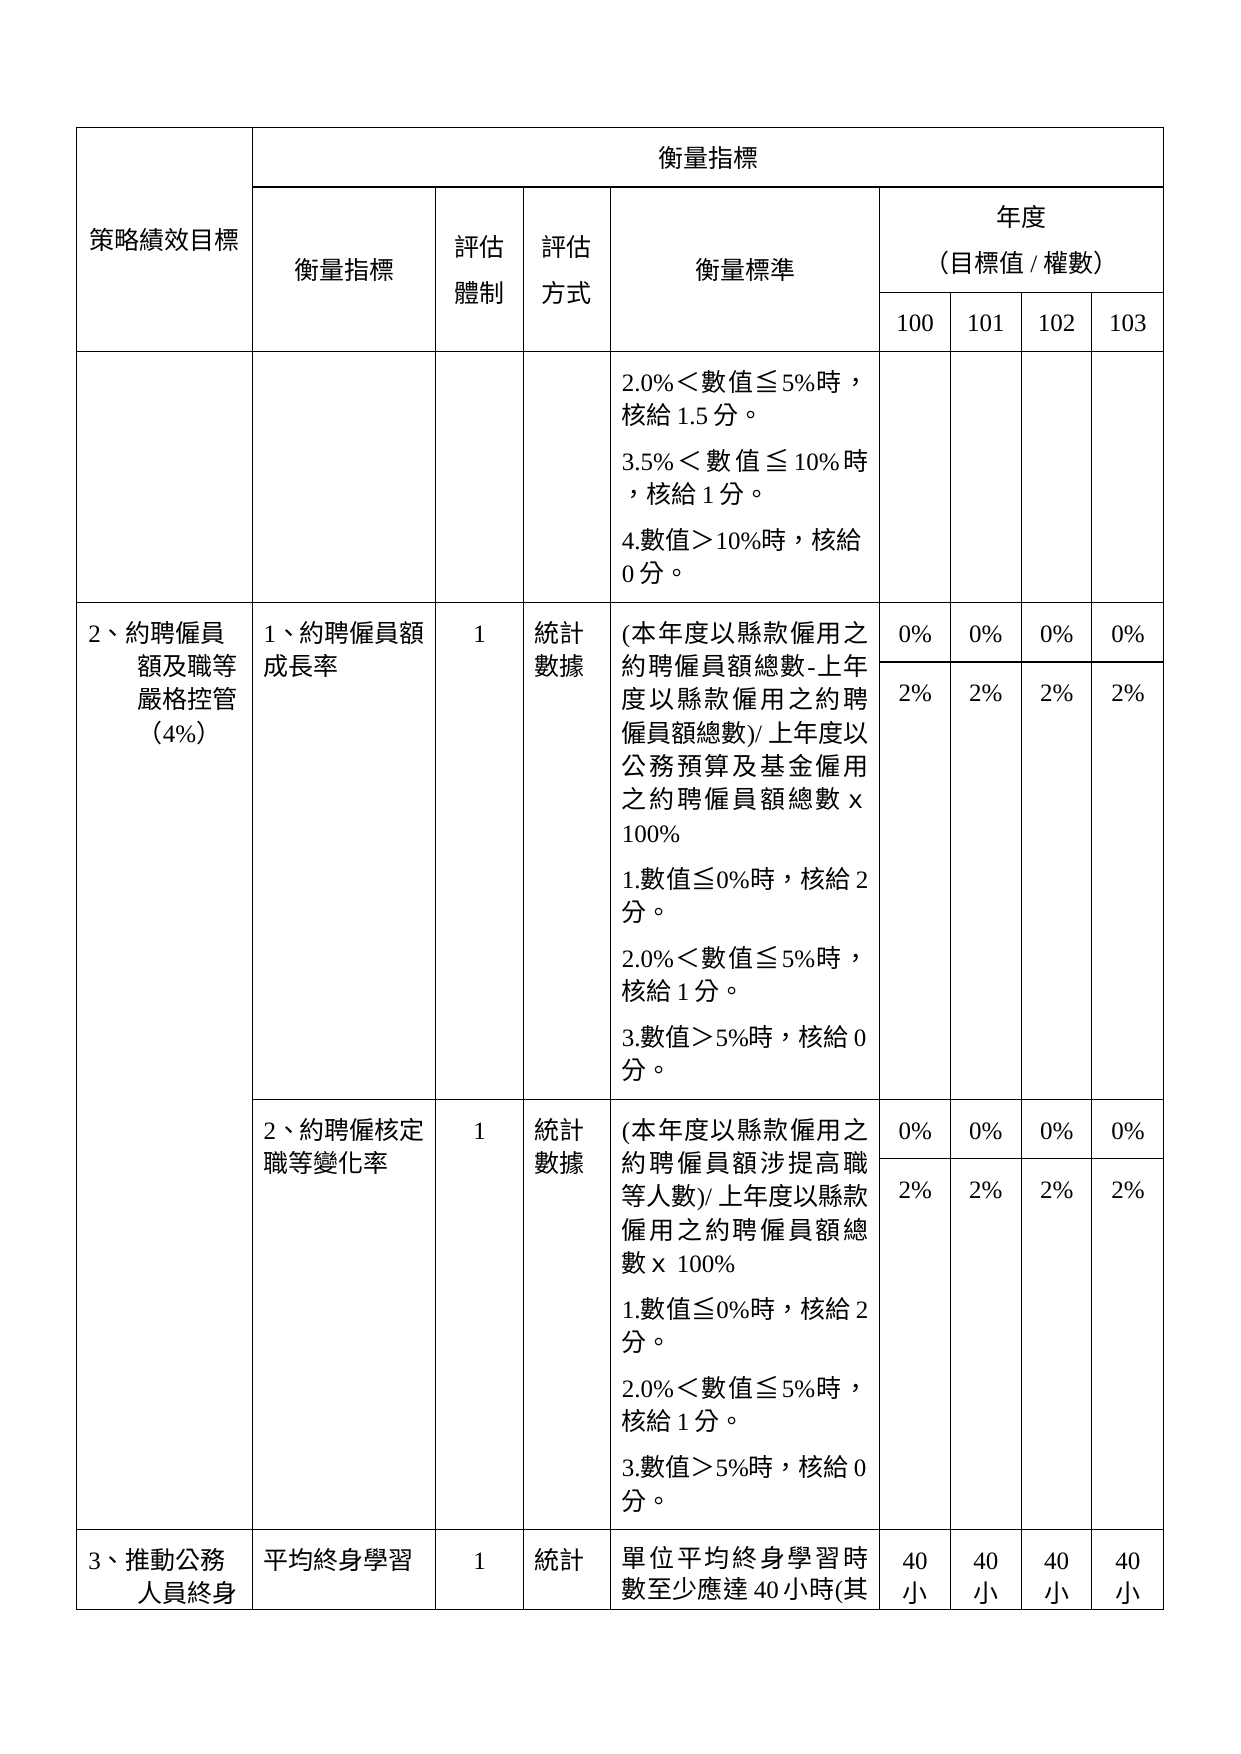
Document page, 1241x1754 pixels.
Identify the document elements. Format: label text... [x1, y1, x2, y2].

table_cell 評估 體制 [436, 188, 523, 351]
table_cell [524, 352, 610, 602]
table_cell 1 [436, 603, 523, 1099]
table_cell 衡量標準 [611, 188, 879, 351]
table_cell 2% [880, 663, 950, 1099]
table_cell 103 [1092, 293, 1163, 351]
table_cell 1 [436, 1100, 523, 1529]
table_cell [1092, 352, 1163, 602]
table_cell 2% [1092, 663, 1163, 1099]
table_cell 推動公務人員終身 [77, 1530, 252, 1609]
table_cell 統計數據 [524, 603, 610, 1099]
table_cell 2% [951, 1159, 1021, 1529]
table_cell 40小 [880, 1530, 950, 1609]
table_cell 0% [1092, 603, 1163, 661]
table_cell (本年度以縣款僱用之約聘僱員額總數-上年度以縣款僱用之約聘僱員額總數)/ 上年度以公務預算及基金僱用之約聘僱員額總數ｘ100% 1.數值≦0%時，核給2分。 2.0%＜數值≦5%時，核給1分。 3.數值＞5%時，核給0分。 [611, 603, 879, 1099]
table_cell 2% [951, 663, 1021, 1099]
table_cell 40小 [1092, 1530, 1163, 1609]
table_cell [253, 352, 435, 602]
table_cell 單位平均終身學習時數至少應達40小時(其 [611, 1530, 879, 1609]
table_cell 統計數據 [524, 1100, 610, 1529]
table_cell [880, 352, 950, 602]
table_cell [77, 1099, 252, 1529]
table_cell 0% [880, 1100, 950, 1158]
table_cell 100 [880, 293, 950, 351]
table_cell 2% [880, 1159, 950, 1529]
table_cell 40小 [1022, 1530, 1091, 1609]
table_cell [77, 352, 252, 602]
table_cell 2、約聘僱核定職等變化率 [253, 1100, 435, 1529]
table_cell 統計 [524, 1530, 610, 1609]
table_cell 0% [951, 1100, 1021, 1158]
table_cell 衡量指標 [253, 188, 435, 351]
table_cell 2% [1022, 1159, 1091, 1529]
table_cell 平均終身學習 [253, 1530, 435, 1609]
table_cell 2% [1092, 1159, 1163, 1529]
table_cell 2% [1022, 663, 1091, 1099]
table_cell 101 [951, 293, 1021, 351]
table_cell 1 [436, 1530, 523, 1609]
table_cell 評估 方式 [524, 188, 610, 351]
table_cell 0% [1022, 603, 1091, 661]
table_cell 0% [1022, 1100, 1091, 1158]
table_cell 年度 （目標值 / 權數） [880, 188, 1163, 292]
table_header 衡量指標 [253, 128, 1163, 186]
table_cell 0% [1092, 1100, 1163, 1158]
table_cell 約聘僱員額及職等嚴格控管（4%） [77, 603, 252, 1099]
table_cell 1、約聘僱員額成長率 [253, 603, 435, 1099]
table_cell (本年度以縣款僱用之約聘僱員額涉提高職等人數)/ 上年度以縣款僱用之約聘僱員額總數ｘ100% 1.數值≦0%時，核給2分。 2.0%＜數值≦5%時，核給1分。 3.數值＞5%時，核給0分。 [611, 1100, 879, 1529]
table_cell 0% [951, 603, 1021, 661]
table_header 策略績效目標 [77, 128, 252, 351]
table_cell [1022, 352, 1091, 602]
table_cell 40小 [951, 1530, 1021, 1609]
table_cell [951, 352, 1021, 602]
table_cell [436, 352, 523, 602]
table_cell 2.0%＜數值≦5%時，核給1.5分。 3.5%＜數值≦10%時，核給1分。 4.數值＞10%時，核給0分。 [611, 352, 879, 602]
table_cell 102 [1022, 293, 1091, 351]
table_cell 0% [880, 603, 950, 661]
